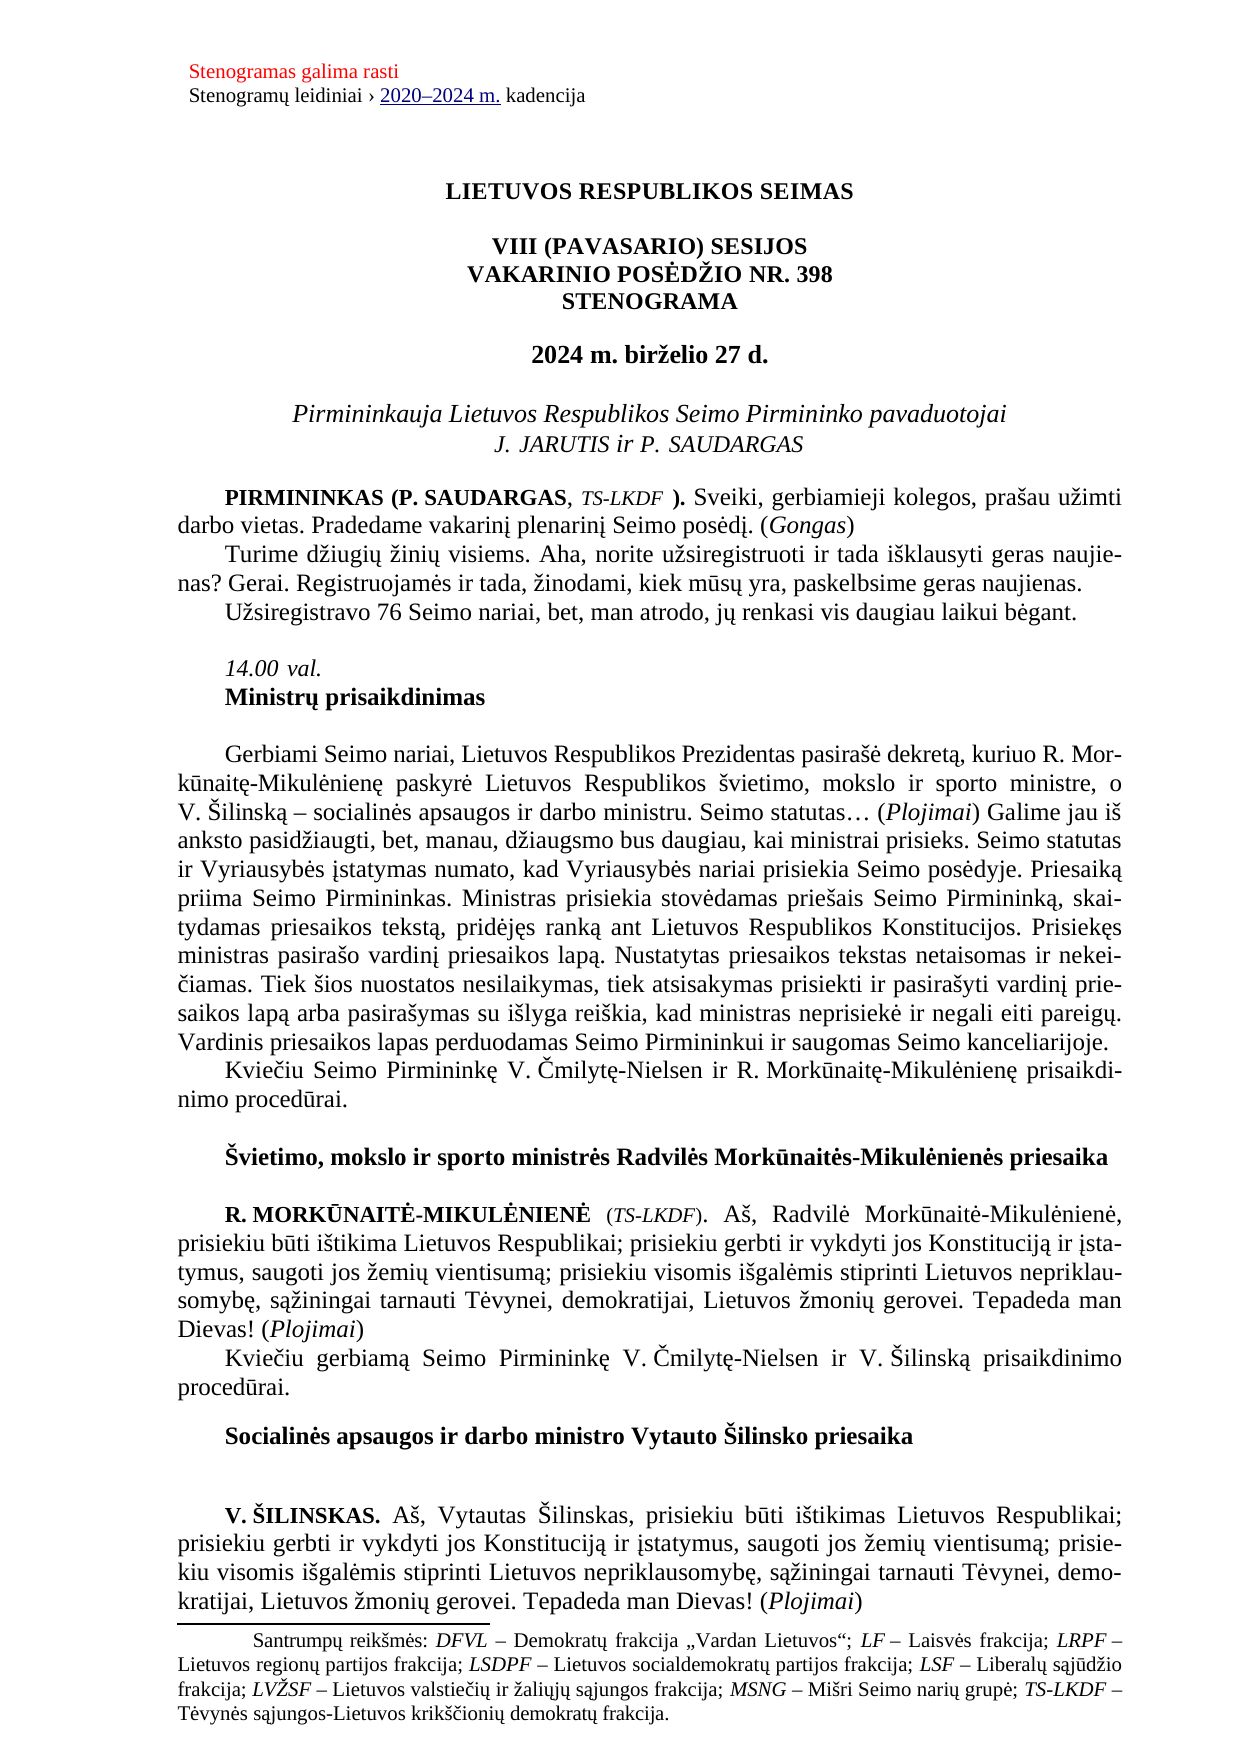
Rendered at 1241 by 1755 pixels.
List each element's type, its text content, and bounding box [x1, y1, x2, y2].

table_header Stenogramas galima rasti [177, 59, 1045, 83]
text Pirmininkauja Lietuvos Respublikos Seimo Pirmininko pavaduotojai J. JARUTIS ir P. SAUDARGAS [177, 398, 1122, 458]
text Kvie­čiu ger­bia­mą Sei­mo Pir­mi­nin­kę V. Čmi­ly­tę-Niel­sen ir V. Ši­lins­ką pri­saik­di­ni­mo pro­ce­dū­rai. [177, 1343, 1122, 1401]
text Kvie­čiu Sei­mo Pir­mi­nin­kę V. Čmi­ly­tę-Niel­sen ir R. Mor­kū­nai­tę-Mi­ku­lė­nie­nę pri­saik­di­ni­mo pro­ce­dū­rai. [177, 1056, 1122, 1113]
text Tu­ri­me džiu­gių ži­nių vi­siems. Aha, no­ri­te už­si­re­gist­ruo­ti ir ta­da iš­klau­sy­ti ge­ras nau­jie­nas? Ge­rai. Re­gist­ruo­ja­mės ir ta­da, ži­no­da­mi, kiek mū­sų yra, pa­skelb­si­me ge­ras nau­jie­nas. [177, 539, 1122, 597]
text 2024 m. birželio 27 d. [177, 339, 1122, 369]
text 14.00 val. [224, 654, 1122, 682]
title LIETUVOS RESPUBLIKOS SEIMAS [177, 177, 1122, 204]
text Už­si­re­gist­ra­vo 76 Sei­mo na­riai, bet, man at­ro­do, jų ren­ka­si vis dau­giau lai­kui bė­gant. [177, 597, 1122, 626]
text V. ŠILINSKAS. Aš, Vy­tau­tas Ši­lins­kas, pri­sie­kiu bū­ti iš­ti­ki­mas Lie­tu­vos Res­pub­li­kai; pri­sie­kiu gerb­ti ir vyk­dy­ti jos Kon­sti­tu­ci­ją ir įsta­ty­mus, sau­go­ti jos že­mių vien­ti­su­mą; pri­sie­kiu vi­so­mis iš­ga­lė­mis stip­rin­ti Lie­tu­vos ne­pri­klau­so­my­bę, są­ži­nin­gai tar­nau­ti Tė­vy­nei, de­mo­kra­tijai, Lie­tu­vos žmo­nių ge­ro­vei. Te­pa­de­da man Die­vas! (Plo­ji­mai) [177, 1500, 1122, 1615]
text Mi­nist­rų pri­saik­di­ni­mas [177, 682, 1122, 711]
table_cell Stenogramų leidiniai › 2020–2024 m. kadencija [177, 83, 1045, 107]
text Ger­bia­mi Sei­mo na­riai, Lie­tu­vos Res­pub­li­kos Pre­zi­den­tas pa­si­ra­šė dek­re­tą, ku­riuo R. Mor­kū­nai­tę-Mi­ku­lė­nie­nę pa­sky­rė Lie­tu­vos Res­pub­li­kos švie­ti­mo, moks­lo ir spor­to mi­nist­re, o V. Ši­lins­ką – so­cia­li­nės ap­sau­gos ir dar­bo mi­nist­ru. Sei­mo sta­tu­tas… (Plo­ji­mai) Ga­li­me jau iš an­ks­to pa­si­džiaug­ti, bet, ma­nau, džiaugs­mo bus dau­giau, kai mi­nist­rai pri­sieks. Sei­mo sta­tu­tas ir Vy­riau­sy­bės įsta­ty­mas nu­ma­to, kad Vy­riau­sy­bės na­riai pri­sie­kia Sei­mo po­sė­dy­je. Prie­sai­ką pri­ima Sei­mo Pir­mi­nin­kas. Mi­nist­ras pri­sie­kia sto­vė­da­mas prie­šais Sei­mo Pir­mi­nin­ką, skai­tyda­mas prie­sai­kos teks­tą, pri­dė­jęs ran­ką ant Lie­tu­vos Res­pub­li­kos Kon­sti­tu­ci­jos. Pri­sie­kęs mi­nist­ras pa­si­ra­šo var­di­nį prie­sai­kos la­pą. Nu­sta­ty­tas prie­sai­kos teks­tas ne­tai­so­mas ir ne­kei­čia­mas. Tiek šios nuo­sta­tos ne­si­lai­ky­mas, tiek at­si­sa­ky­mas pri­siek­ti ir pa­si­ra­šy­ti var­di­nį prie­sai­kos la­pą ar­ba pa­si­ra­šy­mas su iš­ly­ga reiš­kia, kad mi­nist­ras ne­pri­sie­kė ir ne­ga­li ei­ti pa­rei­gų. Var­di­nis prie­sai­kos la­pas per­duo­da­mas Sei­mo Pir­mi­nin­kui ir sau­go­mas Sei­mo kan­ce­lia­ri­jo­je. [177, 739, 1122, 1056]
table_cell [177, 107, 1045, 131]
title STENOGRAMA [177, 287, 1122, 315]
text PIRMININKAS (P. SAUDARGAS, TS-LKDF). Svei­ki, ger­bia­mie­ji ko­le­gos, pra­šau už­im­ti dar­bo vie­tas. Pra­de­da­me va­ka­ri­nį ple­na­ri­nį Sei­mo po­sė­dį. (Gon­gas) [177, 482, 1122, 539]
text Švie­ti­mo, moks­lo ir spor­to mi­nist­rės Rad­vi­lės Mor­kū­nai­tės-Mi­ku­lė­nie­nės prie­sai­ka [177, 1142, 1122, 1171]
title VIII (PAVASARIO) SESIJOS [177, 232, 1122, 260]
text Santrumpų reikšmės: DFVL – Demokratų frakcija „Vardan Lietuvos“; LF – Laisvės frakcija; LRPF – Lietuvos regionų partijos frakcija; LSDPF – Lietuvos socialdemokratų partijos frakcija; LSF – Liberalų sąjūdžio frakcija; LVŽSF – Lietuvos valstiečių ir žaliųjų sąjungos frakcija; MSNG – Mišri Seimo narių grupė; TS-LKDF – Tėvynės sąjungos-Lietuvos krikščionių demokratų frakcija. [177, 1624, 1122, 1724]
text So­cia­li­nės ap­sau­gos ir dar­bo mi­nist­ro Vy­tau­to Ši­lins­ko prie­sai­ka [177, 1421, 1122, 1450]
title VAKARINIO posėdžio NR. 398 [177, 260, 1122, 287]
text R. MORKŪNAITĖ-MIKULĖNIENĖ (TS-LKDF). Aš, Rad­vi­lė Mor­kū­nai­tė-Mi­ku­lė­nie­nė, pri­sie­kiu bū­ti iš­ti­ki­ma Lie­tu­vos Res­pub­li­kai; pri­sie­kiu gerb­ti ir vyk­dy­ti jos Kon­sti­tu­ci­ją ir įsta­ty­mus, sau­go­ti jos že­mių vien­ti­su­mą; pri­sie­kiu vi­so­mis iš­ga­lė­mis stip­rin­ti Lie­tu­vos ne­pri­klau­somy­bę, są­ži­nin­gai tar­nau­ti Tė­vy­nei, de­mo­kra­tijai, Lie­tu­vos žmo­nių ge­ro­vei. Te­pa­de­da man Die­vas! (Plo­ji­mai) [177, 1199, 1122, 1343]
